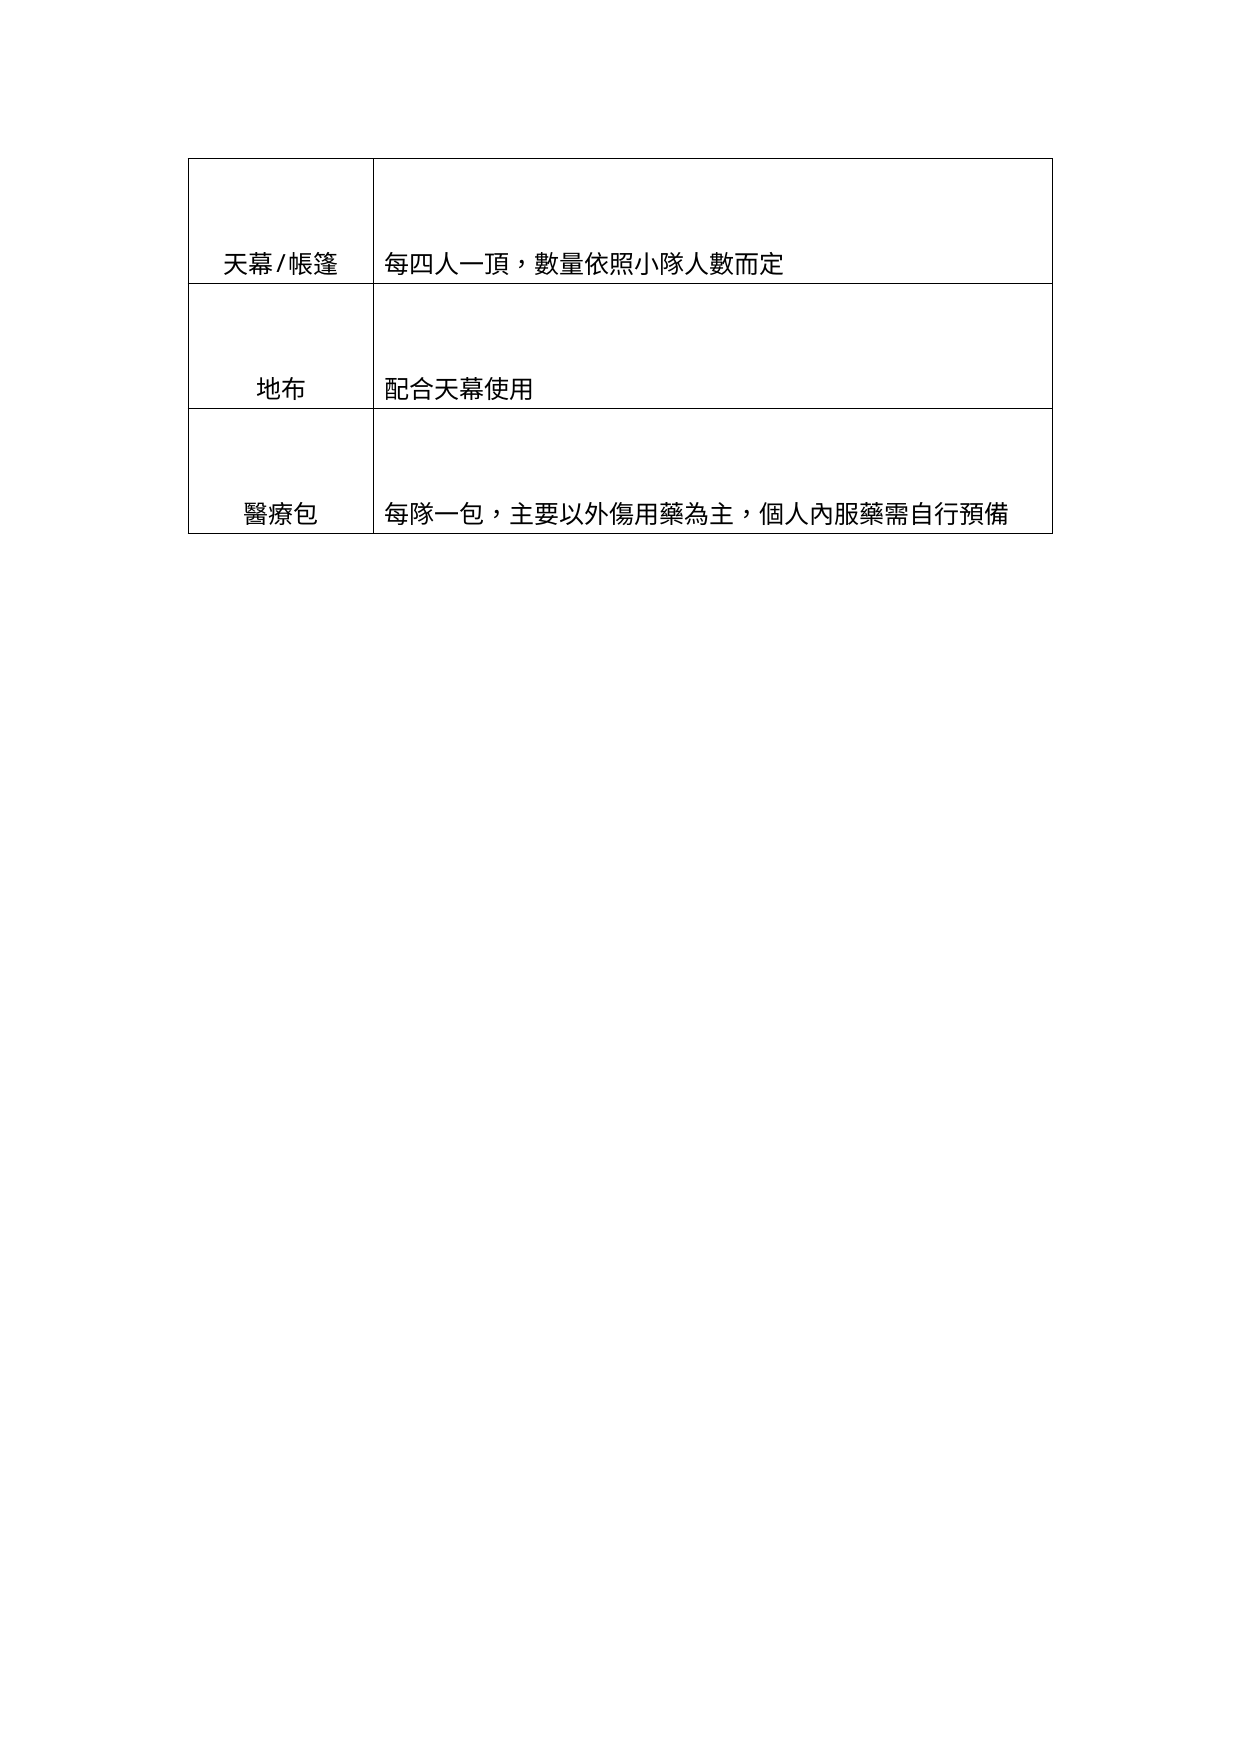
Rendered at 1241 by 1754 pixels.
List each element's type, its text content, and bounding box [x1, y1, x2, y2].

table_cell 配合天幕使用 [374, 284, 1052, 408]
table_cell 地布 [189, 284, 373, 408]
table_cell 每隊一包，主要以外傷用藥為主，個人內服藥需自行預備 [374, 409, 1052, 533]
table_cell 醫療包 [189, 409, 373, 533]
table_cell 天幕/帳篷 [189, 159, 373, 283]
table_cell 每四人一頂，數量依照小隊人數而定 [374, 159, 1052, 283]
